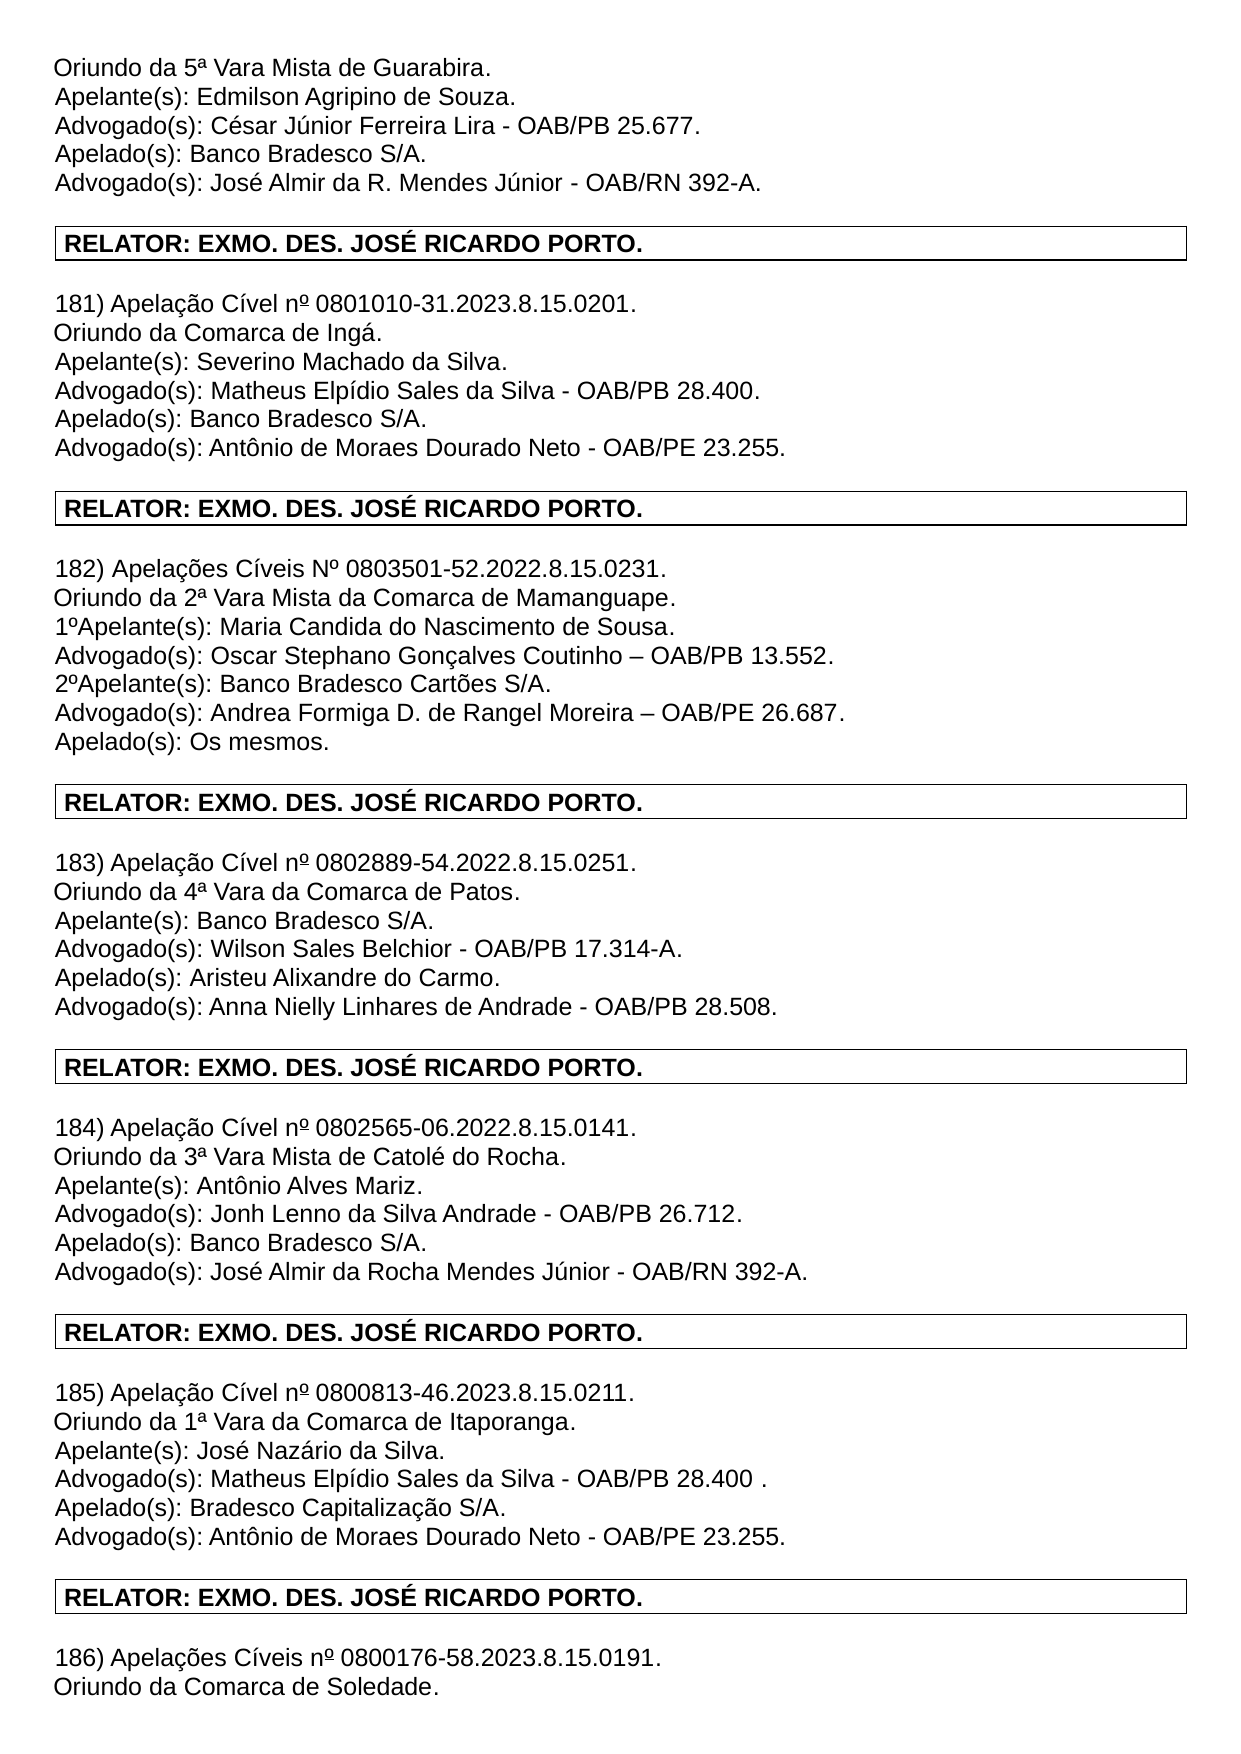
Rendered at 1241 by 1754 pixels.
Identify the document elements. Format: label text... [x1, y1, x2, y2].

text Advogado(s): César Júnior Ferreira Lira - OAB/PB 25.677. [54, 111, 1187, 139]
text Advogado(s): Matheus Elpídio Sales da Silva - OAB/PB 28.400 . [54, 1464, 1187, 1493]
text Advogado(s): Antônio de Moraes Dourado Neto - OAB/PE 23.255. [54, 1522, 1187, 1551]
text Advogado(s): Antônio de Moraes Dourado Neto - OAB/PE 23.255. [54, 433, 1187, 462]
text Apelado(s): Bradesco Capitalização S/A. [54, 1493, 1187, 1522]
text RELATOR: EXMO. DES. JOSÉ RICARDO PORTO. [56, 1050, 1186, 1083]
text Apelado(s): Os mesmos. [54, 727, 1187, 756]
text Apelado(s): Banco Bradesco S/A. [54, 139, 1187, 168]
text Apelante(s): Severino Machado da Silva. [54, 347, 1187, 376]
text Oriundo da 4ª Vara da Comarca de Patos. [53, 877, 1187, 906]
text RELATOR: EXMO. DES. JOSÉ RICARDO PORTO. [56, 1315, 1186, 1348]
text 181) Apelação Cível nº 0801010-31.2023.8.15.0201. [54, 289, 1187, 318]
text Apelado(s): Banco Bradesco S/A. [54, 404, 1187, 433]
text RELATOR: EXMO. DES. JOSÉ RICARDO PORTO. [56, 227, 1186, 259]
text Apelante(s): Antônio Alves Mariz. [54, 1171, 1187, 1199]
text Apelante(s): Edmilson Agripino de Souza. [54, 82, 1187, 111]
text Apelado(s): Aristeu Alixandre do Carmo. [54, 963, 1187, 992]
text Advogado(s): Oscar Stephano Gonçalves Coutinho – OAB/PB 13.552. [54, 641, 1187, 669]
text RELATOR: EXMO. DES. JOSÉ RICARDO PORTO. [56, 1580, 1186, 1613]
text Advogado(s): José Almir da Rocha Mendes Júnior - OAB/RN 392-A. [54, 1257, 1187, 1286]
text 185) Apelação Cível nº 0800813-46.2023.8.15.0211. [54, 1378, 1187, 1407]
text Advogado(s): Wilson Sales Belchior - OAB/PB 17.314-A. [54, 934, 1187, 963]
text Oriundo da 3ª Vara Mista de Catolé do Rocha. [53, 1142, 1187, 1171]
text 184) Apelação Cível nº 0802565-06.2022.8.15.0141. [54, 1113, 1187, 1142]
text 2ºApelante(s): Banco Bradesco Cartões S/A. [54, 669, 1187, 698]
text Apelante(s): Banco Bradesco S/A. [54, 906, 1187, 934]
text Oriundo da 2ª Vara Mista da Comarca de Mamanguape. [53, 583, 1187, 612]
text 186) Apelações Cíveis nº 0800176-58.2023.8.15.0191. [54, 1643, 1187, 1672]
text RELATOR: EXMO. DES. JOSÉ RICARDO PORTO. [56, 492, 1186, 524]
text Oriundo da Comarca de Ingá. [53, 318, 1187, 347]
text Advogado(s): Anna Nielly Linhares de Andrade - OAB/PB 28.508. [54, 992, 1187, 1021]
text 1ºApelante(s): Maria Candida do Nascimento de Sousa. [54, 612, 1187, 641]
text Advogado(s): Matheus Elpídio Sales da Silva - OAB/PB 28.400. [54, 376, 1187, 404]
text Oriundo da Comarca de Soledade. [53, 1672, 1187, 1701]
text Oriundo da 5ª Vara Mista de Guarabira. [53, 53, 1187, 82]
text RELATOR: EXMO. DES. JOSÉ RICARDO PORTO. [56, 785, 1186, 818]
text Oriundo da 1ª Vara da Comarca de Itaporanga. [53, 1407, 1187, 1436]
text Apelado(s): Banco Bradesco S/A. [54, 1228, 1187, 1257]
text 183) Apelação Cível nº 0802889-54.2022.8.15.0251. [54, 848, 1187, 877]
text Advogado(s): José Almir da R. Mendes Júnior - OAB/RN 392-A. [54, 168, 1187, 197]
text Advogado(s): Jonh Lenno da Silva Andrade - OAB/PB 26.712. [54, 1199, 1187, 1228]
text Apelante(s): José Nazário da Silva. [54, 1436, 1187, 1464]
text 182) Apelações Cíveis Nº 0803501-52.2022.8.15.0231. [54, 554, 1187, 583]
text Advogado(s): Andrea Formiga D. de Rangel Moreira – OAB/PE 26.687. [54, 698, 1187, 727]
